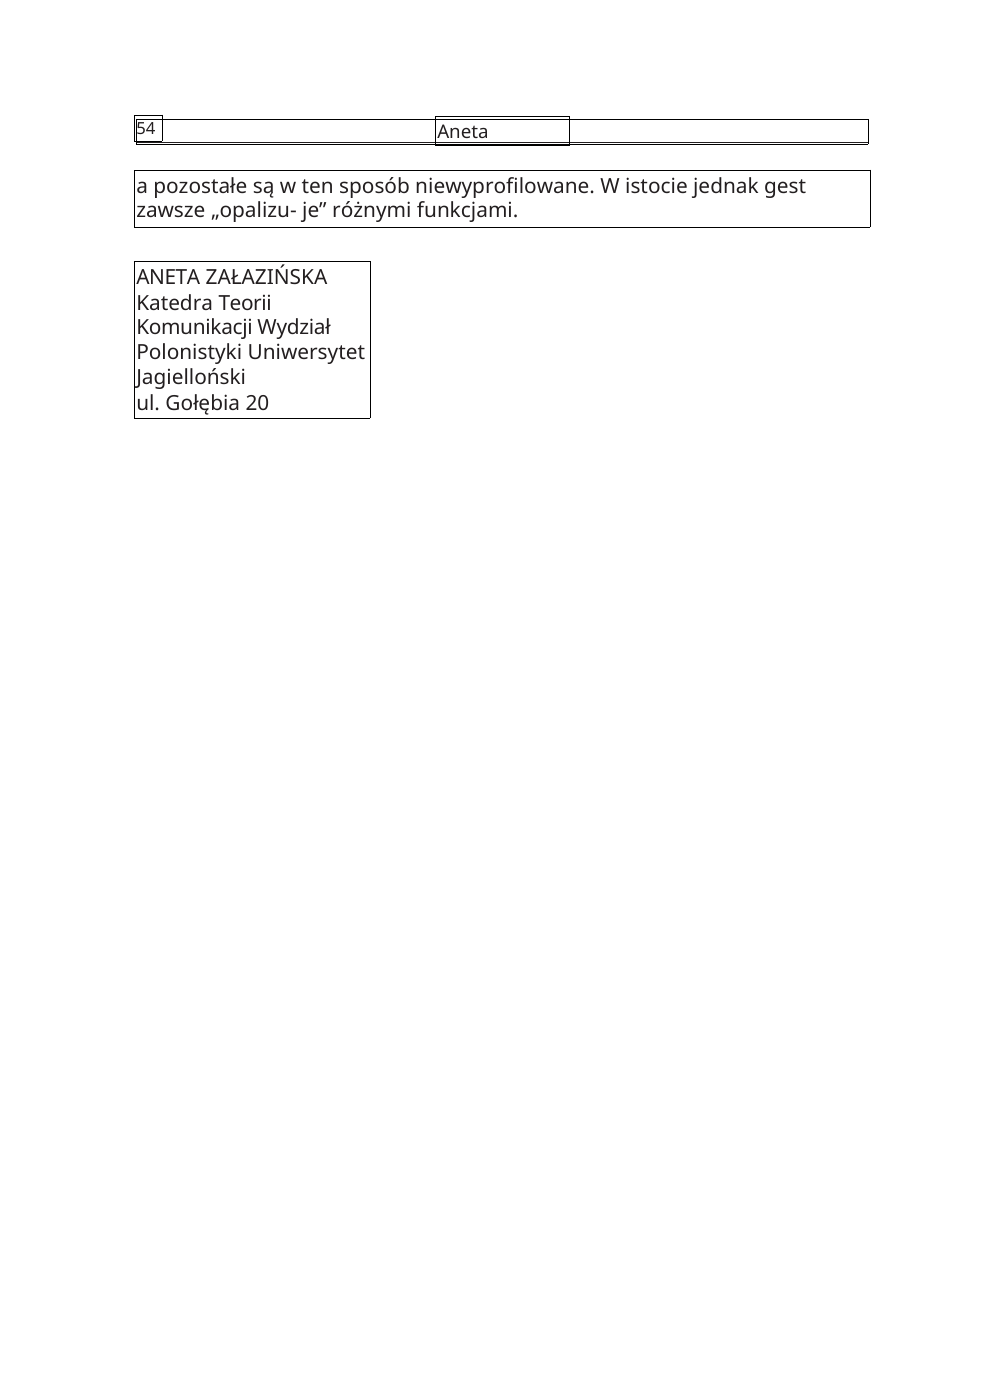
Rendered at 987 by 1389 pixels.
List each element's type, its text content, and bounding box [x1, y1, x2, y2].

text Aneta Załazińska [437, 120, 569, 144]
text a pozostałe są w ten sposób niewyprofilowane. W istocie jednak gest zawsze „opalizu- je” różnymi funkcjami. [136, 174, 869, 224]
text Katedra Teorii Komunikacji Wydział Polonistyki Uniwersytet Jagielloński [136, 290, 370, 391]
text ANETA ZAŁAZIŃSKA [136, 263, 370, 290]
text 542 [137, 120, 162, 141]
text ul. Gołębia 20 [136, 391, 370, 415]
